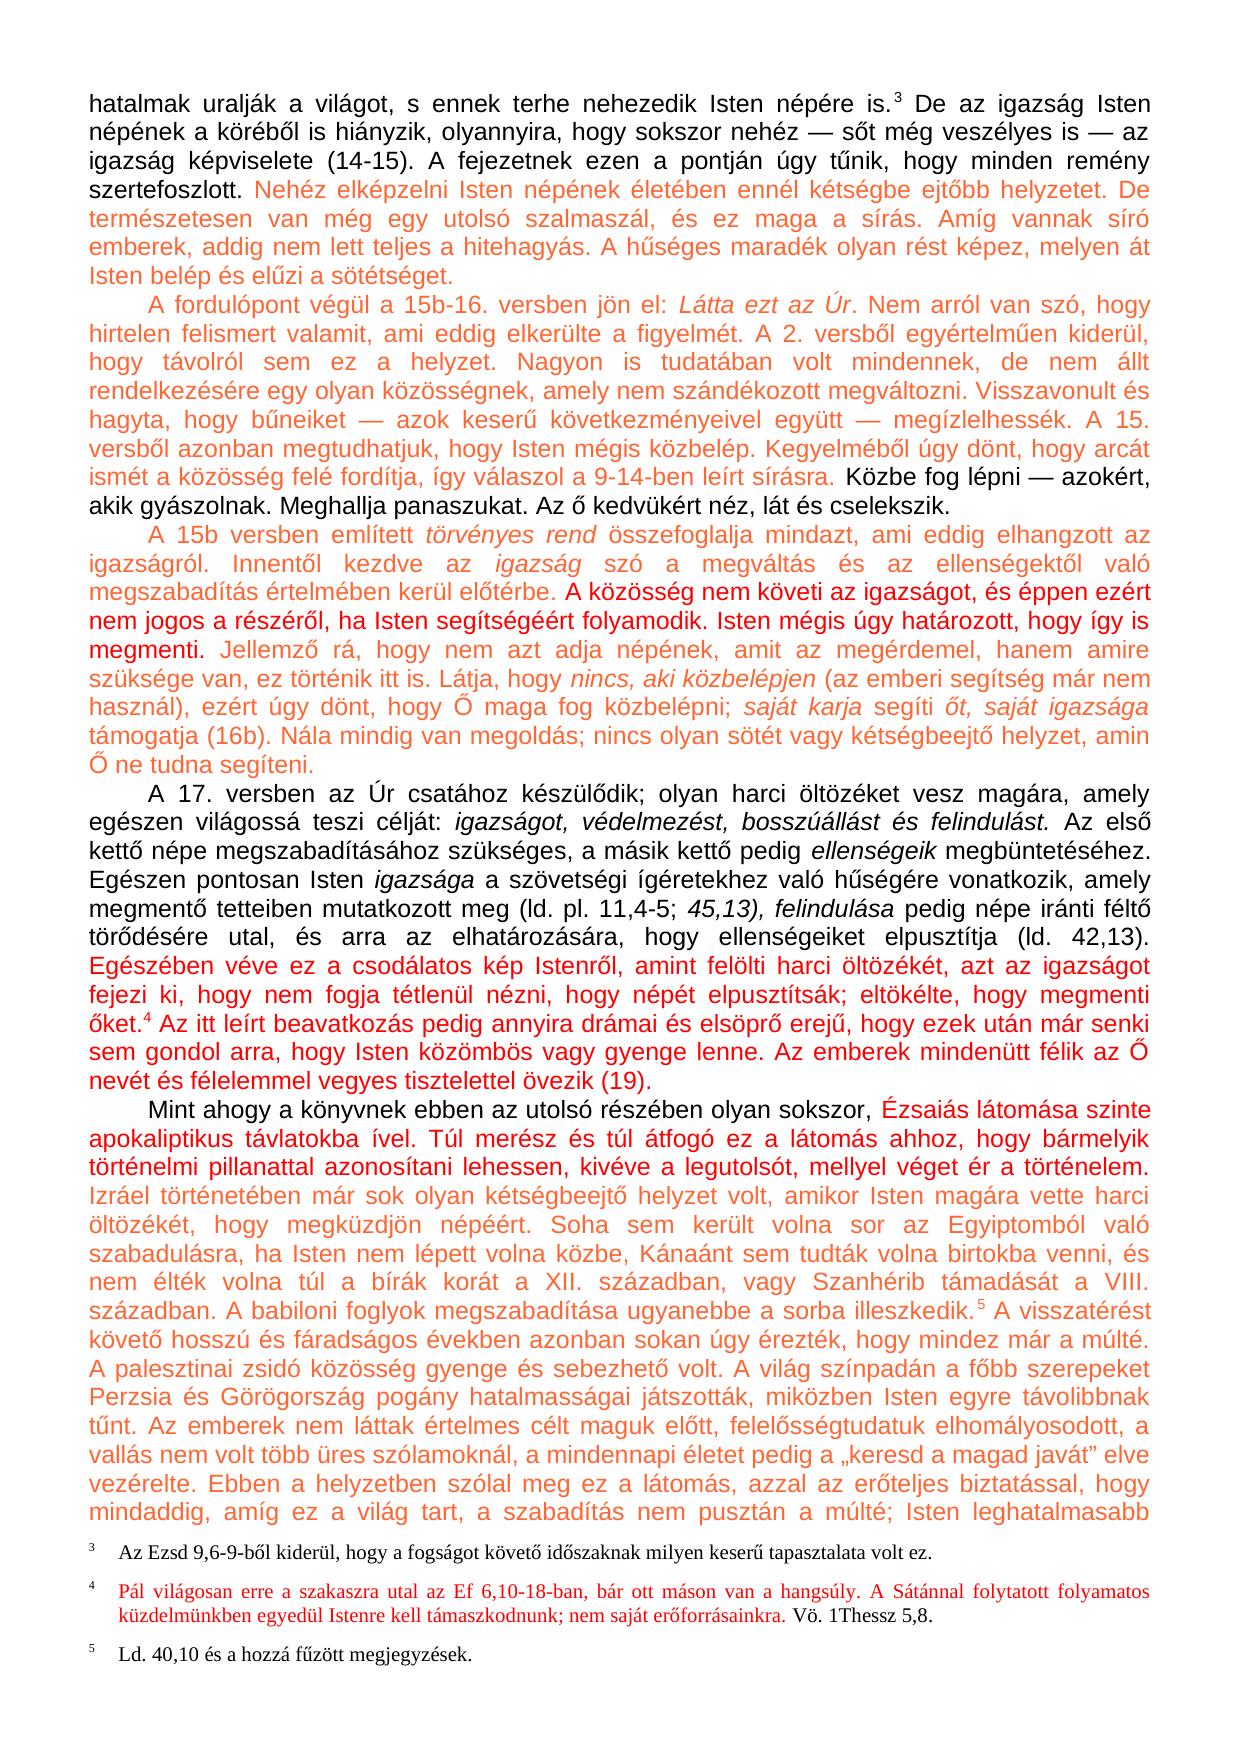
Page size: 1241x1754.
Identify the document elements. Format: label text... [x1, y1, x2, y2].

text Az Ezsd 9,6-9-ből kiderül, hogy a fogságot követő időszaknak milyen keserű tapasztalata volt ez. [88, 1539, 1152, 1564]
text A 17. versben az Úr csatához készülődik; olyan harci öltözéket vesz magára, amely egészen világossá teszi célját: igazságot, védelmezést, bosszúállást és felindulást. Az első kettő népe megszabadításához szükséges, a másik kettő pedig ellenségeik megbüntetéséhez. Egészen pontosan Isten igazsága a szövetségi ígéretekhez való hűségére vonatkozik, amely megmentő tetteiben mutatkozott meg (ld. pl. 11,4-5; 45,13), felindulása pedig népe iránti féltő törődésére utal, és arra az elhatározására, hogy ellenségeiket elpusztítja (ld. 42,13). Egészében véve ez a csodálatos kép Istenről, amint felölti harci öltözékét, azt az igazságot fejezi ki, hogy nem fogja tétlenül nézni, hogy népét elpusztítsák; eltökélte, hogy megmenti őket. Az itt leírt beavatkozás pedig annyira drámai és elsöprő erejű, hogy ezek után már senki sem gondol arra, hogy Isten közömbös vagy gyenge lenne. Az emberek mindenütt félik az Ő nevét és félelemmel vegyes tisztelettel övezik (19). [88, 778, 1152, 1095]
text hatalmak uralják a világot, s ennek terhe nehezedik Isten népére is. De az igazság Isten népének a köréből is hiányzik, olyannyira, hogy sokszor nehéz — sőt még veszélyes is — az igazság képviselete (14-15). A fejezetnek ezen a pontján úgy tűnik, hogy minden remény szertefoszlott. Nehéz elképzelni Isten népének életében ennél kétségbe ejtőbb helyzetet. De természetesen van még egy utolsó szalmaszál, és ez maga a sírás. Amíg vannak síró emberek, addig nem lett teljes a hitehagyás. A hűséges maradék olyan rést képez, melyen át Isten belép és elűzi a sötétséget. [88, 88, 1152, 290]
text Mint ahogy a könyvnek ebben az utolsó részében olyan sokszor, Ézsaiás látomása szinte apokaliptikus távlatokba ível. Túl merész és túl átfogó ez a látomás ahhoz, hogy bármelyik történelmi pillanattal azonosítani lehessen, kivéve a legutolsót, mellyel véget ér a történelem. Izráel történetében már sok olyan kétségbeejtő helyzet volt, amikor Isten magára vette harci öltözékét, hogy megküzdjön népéért. Soha sem került volna sor az Egyiptomból való szabadulásra, ha Isten nem lépett volna közbe, Kánaánt sem tudták volna birtokba venni, és nem élték volna túl a bírák korát a XII. században, vagy Szanhérib támadását a VIII. században. A babiloni foglyok megszabadítása ugyanebbe a sorba illeszkedik. A visszatérést követő hosszú és fáradságos években azonban sokan úgy érezték, hogy mindez már a múlté. A palesztinai zsidó közösség gyenge és sebezhető volt. A világ színpadán a főbb szerepeket Perzsia és Görögország pogány hatalmasságai játszották, miközben Isten egyre távolibbnak tűnt. Az emberek nem láttak értelmes célt maguk előtt, felelősségtudatuk elhomályosodott, a vallás nem volt több üres szólamoknál, a mindennapi életet pedig a „keresd a magad javát” elve vezérelte. Ebben a helyzetben szólal meg ez a látomás, azzal az erőteljes biztatással, hogy mindaddig, amíg ez a világ tart, a szabadítás nem pusztán a múlté; Isten leghatalmasabb [88, 1095, 1152, 1526]
text Pál világosan erre a szakaszra utal az Ef 6,10-18-ban, bár ott máson van a hangsúly. A Sátánnal folytatott folyamatos küzdelmünkben egyedül Istenre kell támaszkodnunk; nem saját erőforrásainkra. Vö. 1Thessz 5,8. [88, 1578, 1152, 1627]
text A fordulópont végül a 15b-16. versben jön el: Látta ezt az Úr. Nem arról van szó, hogy hirtelen felismert valamit, ami eddig elkerülte a figyelmét. A 2. versből egyértelműen kiderül, hogy távolról sem ez a helyzet. Nagyon is tudatában volt mindennek, de nem állt rendelkezésére egy olyan közösségnek, amely nem szándékozott megváltozni. Visszavonult és hagyta, hogy bűneiket — azok keserű következményeivel együtt — megízlelhessék. A 15. versből azonban megtudhatjuk, hogy Isten mégis közbelép. Kegyelméből úgy dönt, hogy arcát ismét a közösség felé fordítja, így válaszol a 9-14-ben leírt sírásra. Közbe fog lépni — azokért, akik gyászolnak. Meghallja panaszukat. Az ő kedvükért néz, lát és cselekszik. [88, 290, 1152, 520]
text Ld. 40,10 és a hozzá fűzött megjegyzések. [88, 1641, 1152, 1665]
text A 15b versben említett törvényes rend összefoglalja mindazt, ami eddig elhangzott az igazságról. Innentől kezdve az igazság szó a megváltás és az ellenségektől való megszabadítás értelmében kerül előtérbe. A közösség nem követi az igazságot, és éppen ezért nem jogos a részéről, ha Isten segítségéért folyamodik. Isten mégis úgy határozott, hogy így is megmenti. Jellemző rá, hogy nem azt adja népének, amit az megérdemel, hanem amire szüksége van, ez történik itt is. Látja, hogy nincs, aki közbelépjen (az emberi segítség már nem használ), ezért úgy dönt, hogy Ő maga fog közbelépni; saját karja segíti őt, saját igazsága támogatja (16b). Nála mindig van megoldás; nincs olyan sötét vagy kétségbeejtő helyzet, amin Ő ne tudna segíteni. [88, 520, 1152, 778]
